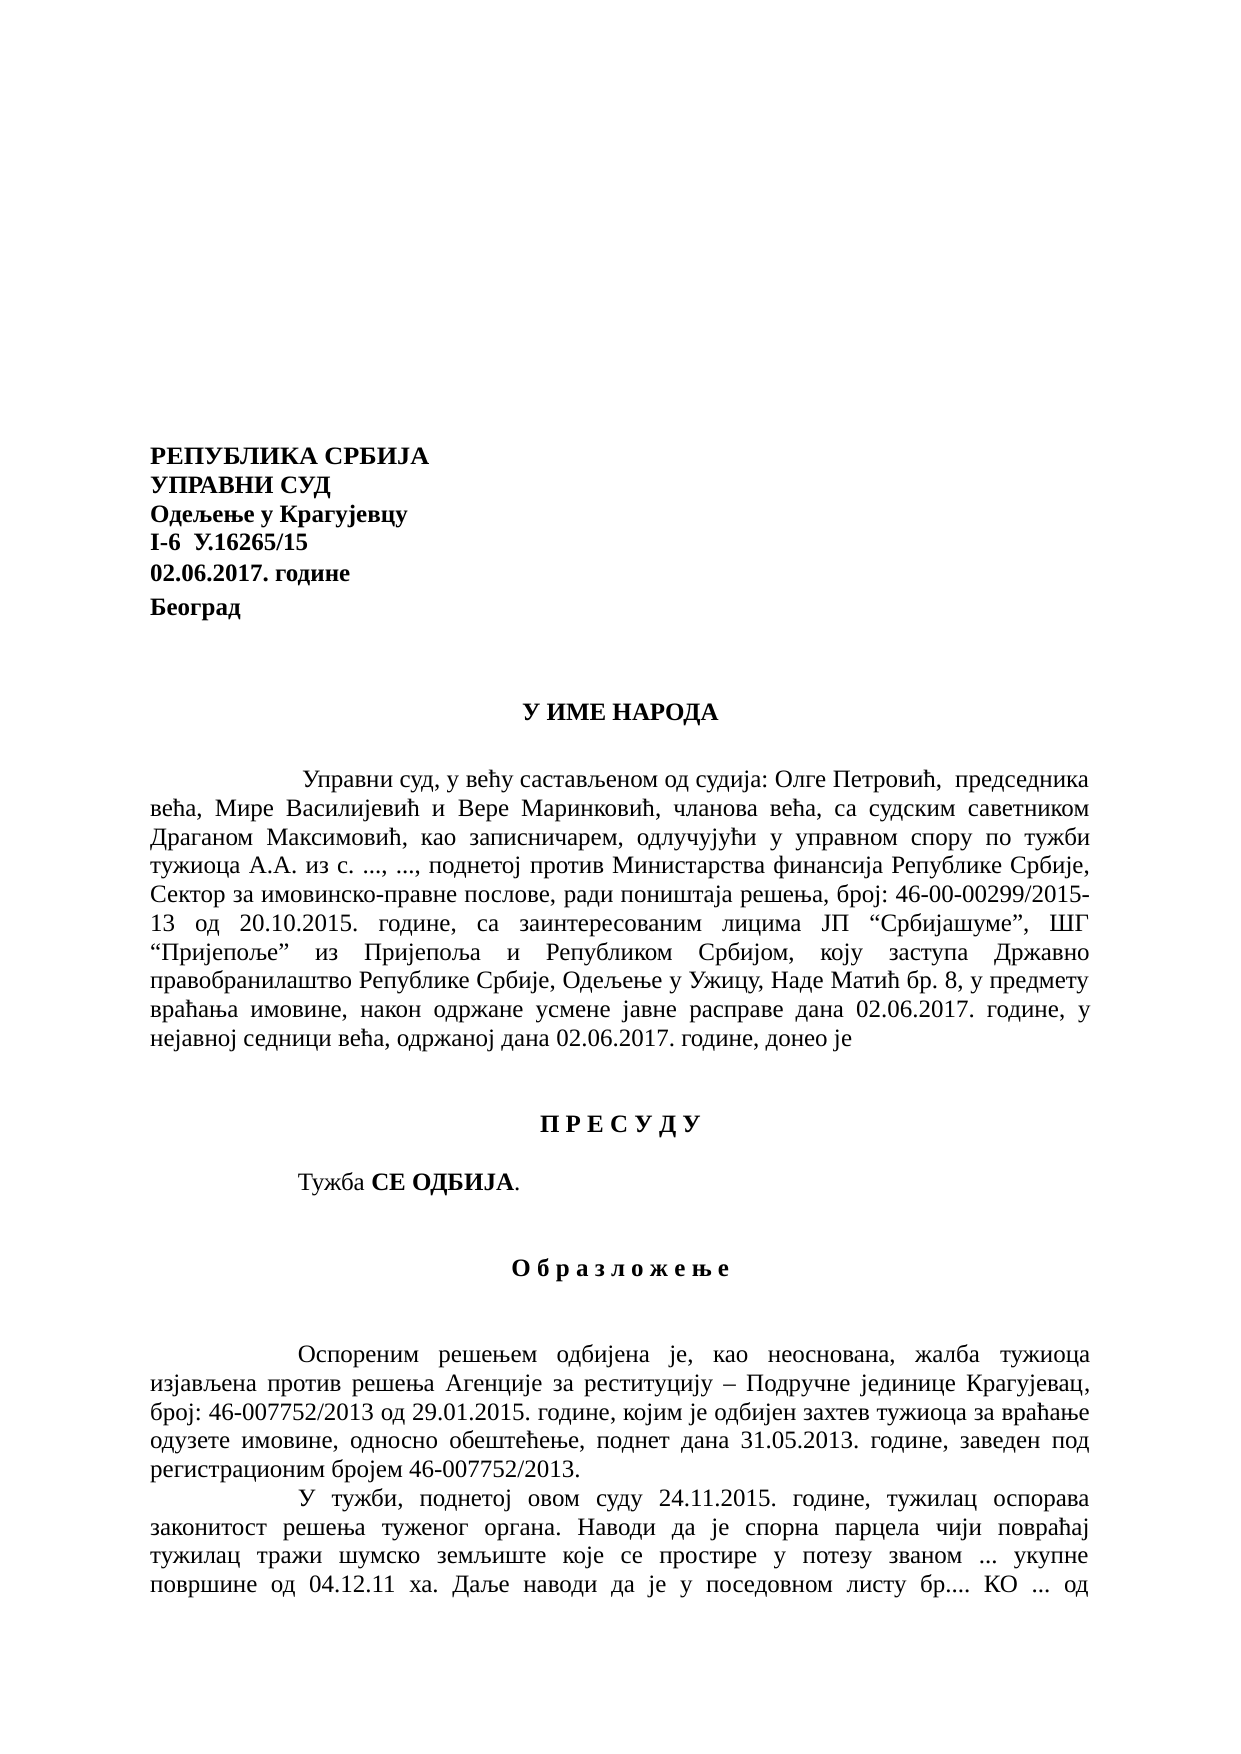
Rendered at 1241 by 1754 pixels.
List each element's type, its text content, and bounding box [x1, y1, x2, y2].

text Београд [150, 592, 1090, 621]
text Одељење у Крагујевцу [150, 499, 1090, 527]
text П Р Е С У Д У [150, 1109, 1090, 1138]
text I-6 У.16265/15 [150, 527, 1090, 556]
text У тужби, поднетој овом суду 24.11.2015. године, тужилац оспорава законитост решења туженог органа. Наводи да је спорна парцела чији повраћај тужилац тражи шумско земљиште које се простире у потезу званом ... укупне површине од 04.12.11 ха. Даље наводи да је у поседовном листу бр.... КО ... од [150, 1483, 1090, 1598]
text О б р а з л о ж е њ е [150, 1253, 1090, 1282]
text РЕПУБЛИКА СРБИЈА [150, 234, 1090, 470]
text УПРАВНИ СУД [150, 470, 1090, 499]
text Тужба СЕ ОДБИЈА. [150, 1167, 1090, 1195]
text У ИМЕ НАРОДА [150, 697, 1090, 726]
text 02.06.2017. године [150, 558, 1090, 587]
text Управни суд, у већу састављеном од судија: Олге Петровић, председника већа, Мире Василијевић и Вере Маринковић, чланова већа, са судским саветником Драганом Максимовић, као записничарем, одлучујући у управном спору по тужби тужиоца А.А. из с. ..., ..., поднетој против Министарства финансија Републике Србије, Сектор за имовинско-правне послове, ради поништаја решења, број: 46-00-00299/2015-13 од 20.10.2015. године, са заинтересованим лицимa ЈП “Србијашуме”, ШГ “Пријепоље” из Пријепоља и Републиком Србијом, коју заступа Државно правобранилаштво Републике Србије, Одељење у Ужицу, Наде Матић бр. 8, у предмету враћања имовине, након одржане усмене јавне расправе дана 02.06.2017. године, у нејавној седници већа, одржаној дана 02.06.2017. године, донео је [150, 764, 1090, 1052]
text Оспореним решењем одбијена је, као неоснована, жалба тужиоца изјављена против решења Агенције за реституцију – Подручне јединице Крагујевац, број: 46-007752/2013 од 29.01.2015. године, којим је одбијен захтев тужиоца за враћање одузете имовине, односно обештећење, поднет дана 31.05.2013. године, заведен под регистрационим бројем 46-007752/2013. [150, 1339, 1090, 1483]
